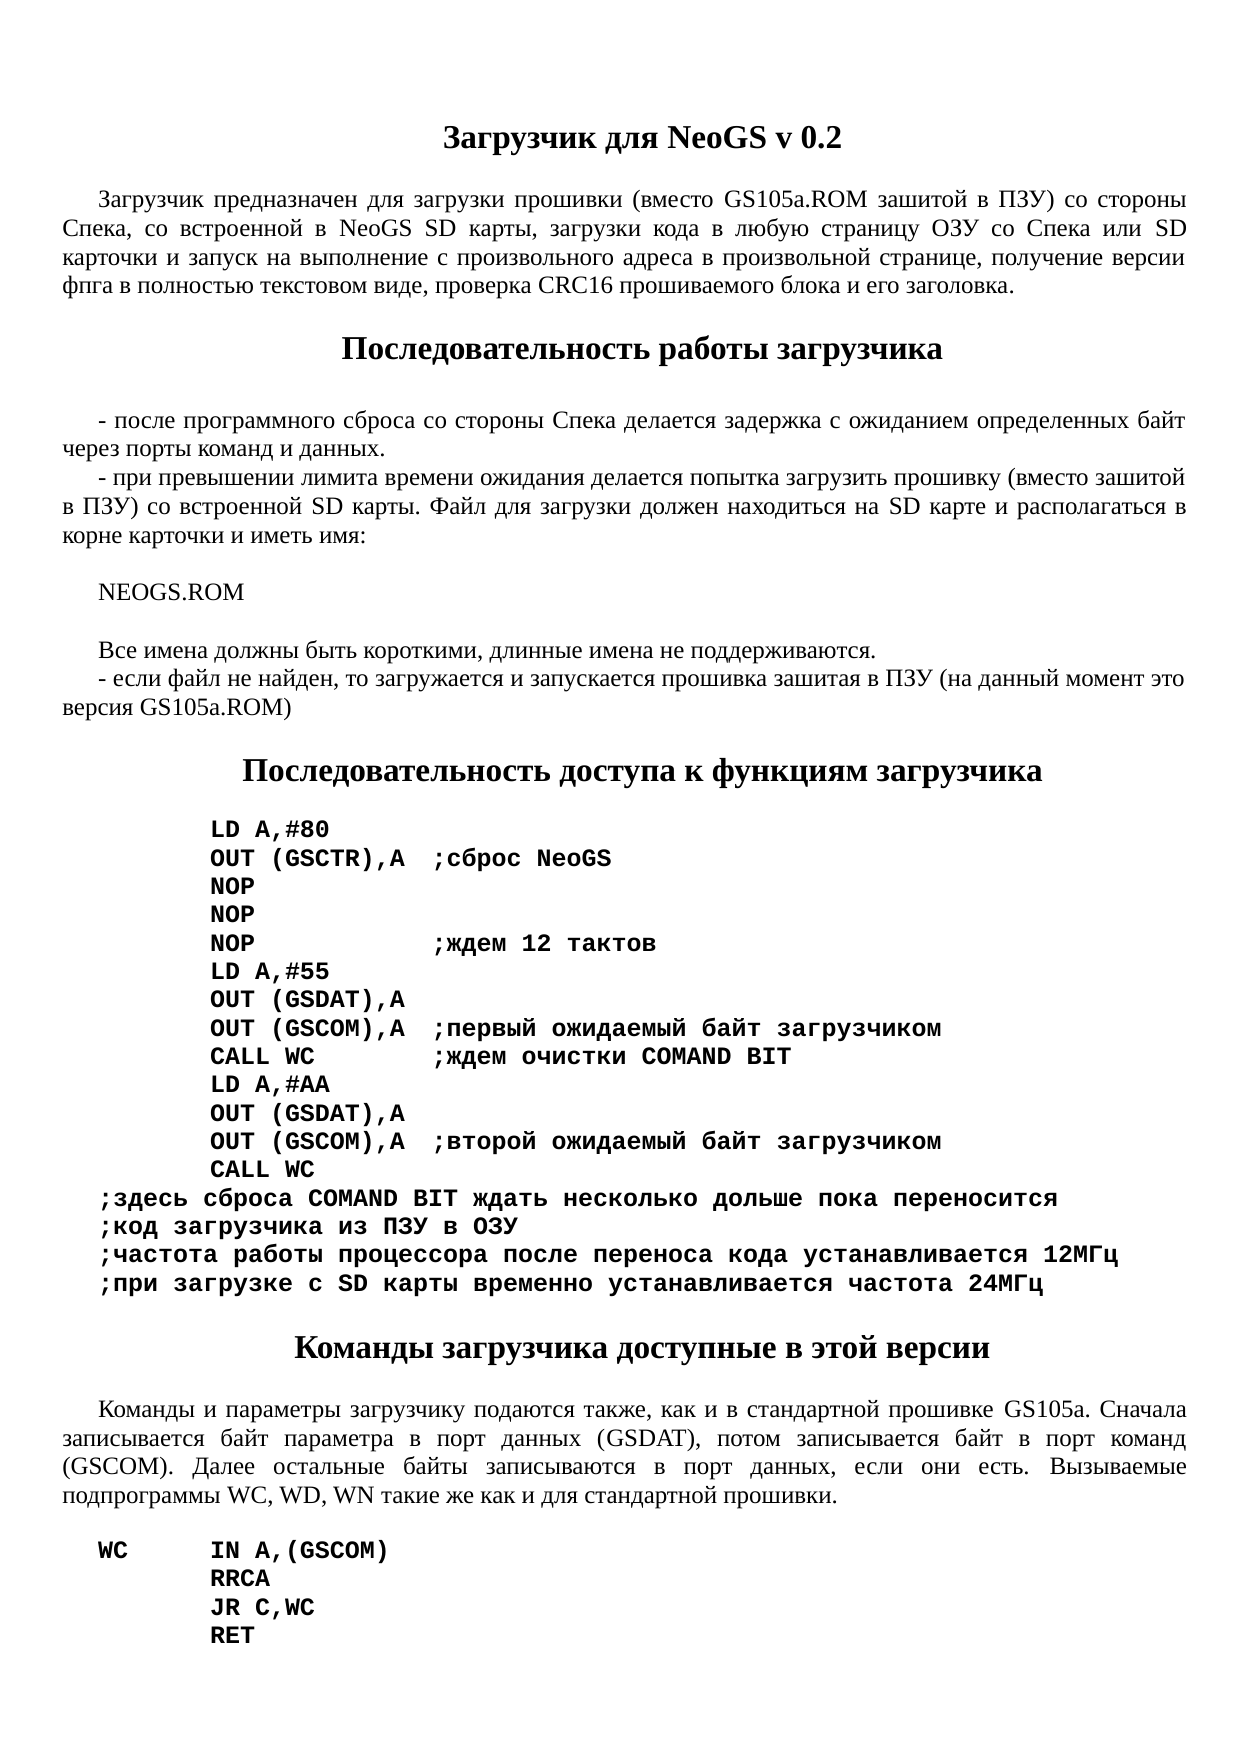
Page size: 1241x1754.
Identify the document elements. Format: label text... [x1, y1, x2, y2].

text Загрузчик для NeoGS v 0.2 [62, 117, 1187, 156]
text CALL WC [62, 1157, 1187, 1185]
text OUT (GSCTR),A ;сброс NeoGS [62, 845, 1187, 873]
text - при превышении лимита времени ожидания делается попытка загрузить прошивку (вместо зашитой в ПЗУ) со встроенной SD карты. Файл для загрузки должен находиться на SD карте и располагаться в корне карточки и иметь имя: [62, 462, 1187, 548]
text LD A,#80 [62, 817, 1187, 845]
text OUT (GSCOM),A ;второй ожидаемый байт загрузчиком [62, 1128, 1187, 1157]
text CALL WC ;ждем очистки COMAND BIT [62, 1043, 1187, 1072]
text Загрузчик предназначен для загрузки прошивки (вместо GS105a.ROM зашитой в ПЗУ) со стороны Спека, со встроенной в NeoGS SD карты, загрузки кода в любую страницу ОЗУ со Спека или SD карточки и запуск на выполнение с произвольного адреса в произвольной странице, получение версии фпга в полностью текстовом виде, проверка CRC16 прошиваемого блока и его заголовка. [62, 184, 1187, 299]
text ;здесь сброса COMAND BIT ждать несколько дольше пока переносится [62, 1185, 1187, 1213]
text OUT (GSDAT),A [62, 1100, 1187, 1128]
text Последовательность работы загрузчика [62, 328, 1187, 366]
text ;код загрузчика из ПЗУ в ОЗУ [62, 1213, 1187, 1242]
text NOP [62, 902, 1187, 930]
text NOP [62, 873, 1187, 902]
text RET [62, 1623, 1187, 1651]
text - после программного сброса со стороны Спека делается задержка с ожиданием определенных байт через порты команд и данных. [62, 405, 1187, 462]
text JR C,WC [62, 1594, 1187, 1623]
text Команды загрузчика доступные в этой версии [62, 1327, 1187, 1365]
text OUT (GSCOM),A ;первый ожидаемый байт загрузчиком [62, 1015, 1187, 1043]
text Последовательность доступа к функциям загрузчика [62, 750, 1187, 788]
text WC IN A,(GSCOM) [62, 1538, 1187, 1566]
text NOP ;ждем 12 тактов [62, 930, 1187, 958]
text - если файл не найден, то загружается и запускается прошивка зашитая в ПЗУ (на данный момент это версия GS105a.ROM) [62, 663, 1187, 721]
text OUT (GSDAT),A [62, 987, 1187, 1015]
text NEOGS.ROM [62, 577, 1187, 606]
text LD A,#55 [62, 958, 1187, 987]
text RRCA [62, 1566, 1187, 1594]
text Все имена должны быть короткими, длинные имена не поддерживаются. [62, 635, 1187, 663]
text Команды и параметры загрузчику подаются также, как и в стандартной прошивке GS105a. Сначала записывается байт параметра в порт данных (GSDAT), потом записывается байт в порт команд (GSCOM). Далее остальные байты записываются в порт данных, если они есть. Вызываемые подпрограммы WC, WD, WN такие же как и для стандартной прошивки. [62, 1394, 1187, 1509]
text LD A,#AA [62, 1072, 1187, 1100]
text ;при загрузке с SD карты временно устанавливается частота 24МГц [62, 1270, 1187, 1298]
text ;частота работы процессора после переноса кода устанавливается 12МГц [62, 1242, 1187, 1270]
